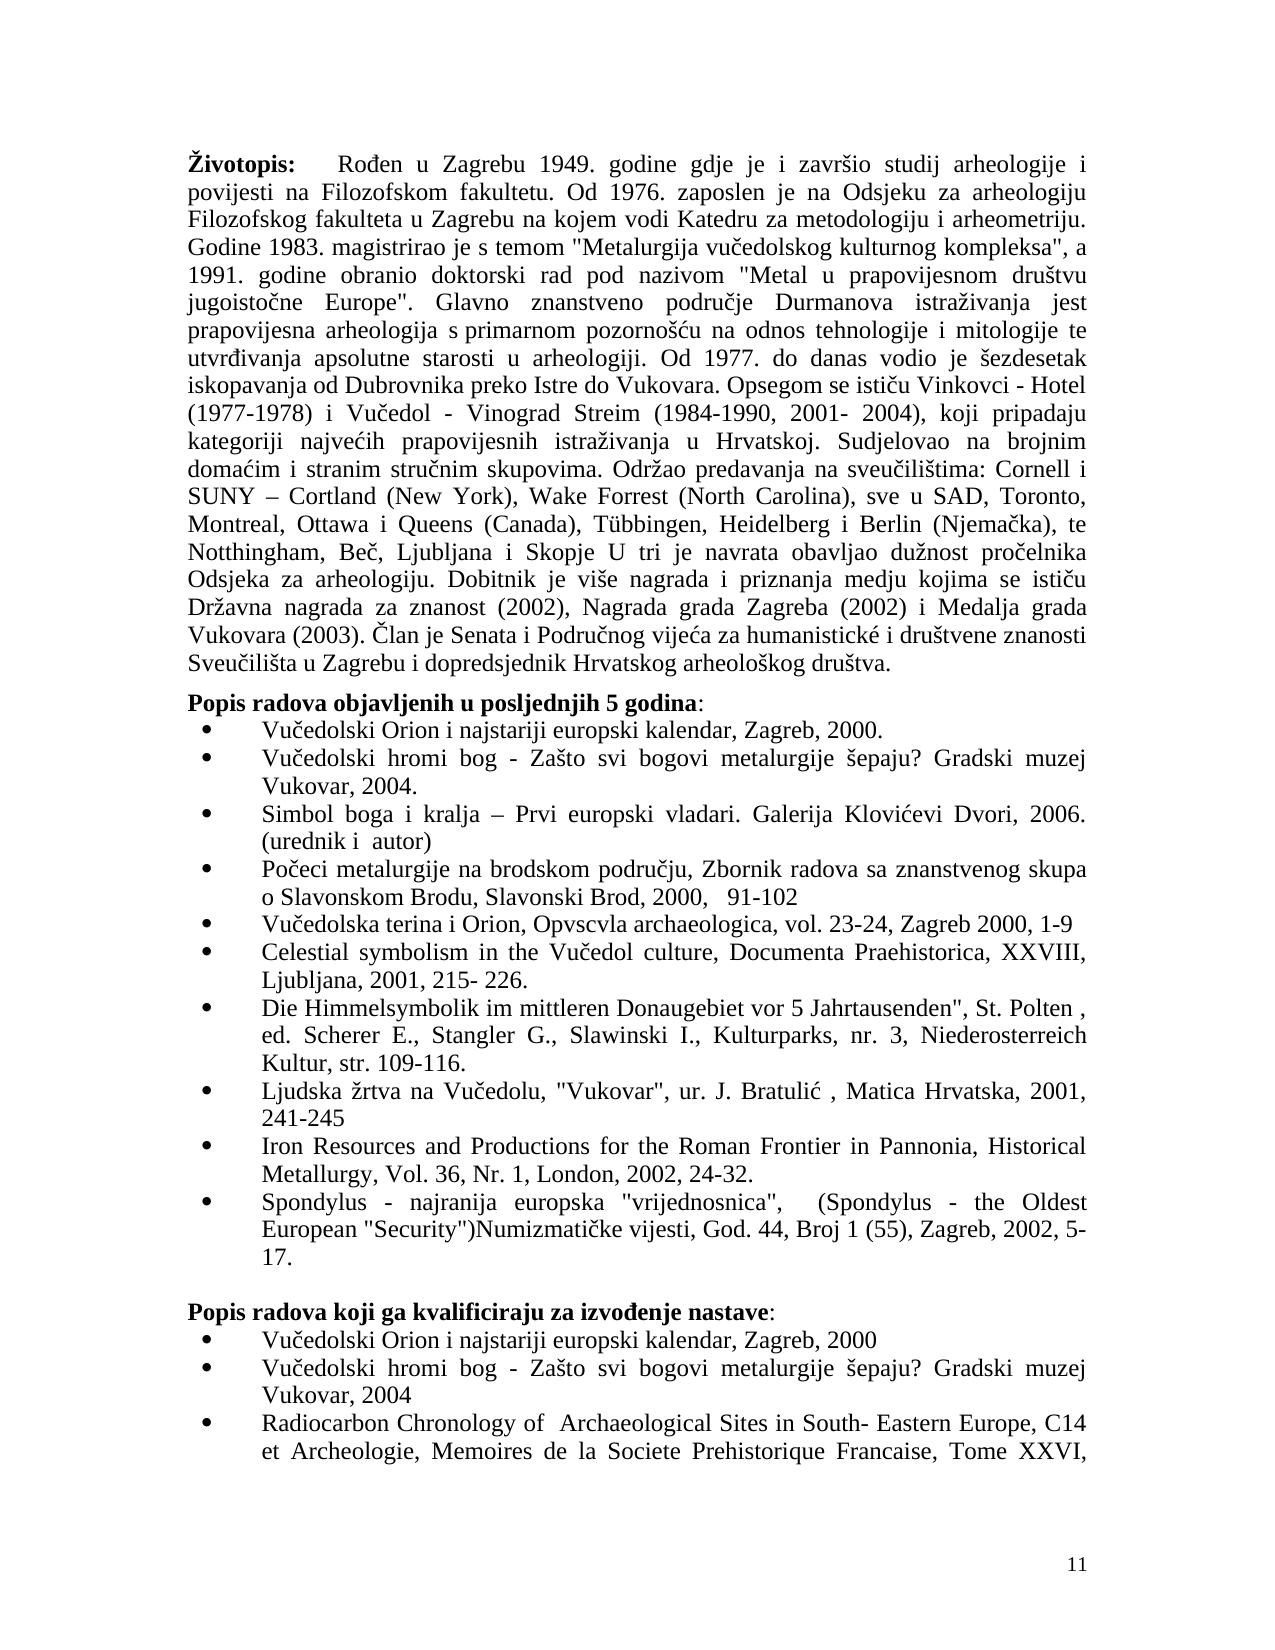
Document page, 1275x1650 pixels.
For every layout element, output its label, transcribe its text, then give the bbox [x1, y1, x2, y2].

list Iron Resources and Productions for the Roman Frontier in Pannonia, Historical Metallurgy, Vol. 36, Nr. 1, London, 2002, 24-32. [202, 1132, 1087, 1188]
text Popis radova koji ga kvalificiraju za izvođenje nastave: [187, 1298, 1087, 1326]
list Vučedolski Orion i najstariji europski kalendar, Zagreb, 2000. [202, 717, 1087, 744]
list Počeci metalurgije na brodskom području, Zbornik radova sa znanstvenog skupa o Slavonskom Brodu, Slavonski Brod, 2000, 91-102 [202, 855, 1087, 911]
list Spondylus - najranija europska "vrijednosnica", (Spondylus - the Oldest European "Security")Numizmatičke vijesti, God. 44, Broj 1 (55), Zagreb, 2002, 5-17. [202, 1188, 1087, 1271]
list Ljudska žrtva na Vučedolu, "Vukovar", ur. J. Bratulić , Matica Hrvatska, 2001, 241-245 [202, 1077, 1087, 1132]
list Simbol boga i kralja – Prvi europski vladari. Galerija Klovićevi Dvori, 2006. (urednik i autor) [202, 800, 1087, 855]
list Vučedolski hromi bog - Zašto svi bogovi metalurgije šepaju? Gradski muzej Vukovar, 2004. [202, 744, 1087, 800]
list Celestial symbolism in the Vučedol culture, Documenta Praehistorica, XXVIII, Ljubljana, 2001, 215- 226. [202, 938, 1087, 994]
text Popis radova objavljenih u posljednjih 5 godina: [187, 689, 1087, 717]
list Radiocarbon Chronology of Archaeological Sites in South- Eastern Europe, C14 et Archeologie, Memoires de la Societe Prehistorique Francaise, Tome XXVI, [202, 1409, 1087, 1465]
list Vučedolski hromi bog - Zašto svi bogovi metalurgije šepaju? Gradski muzej Vukovar, 2004 [202, 1354, 1087, 1409]
list Vučedolska terina i Orion, Opvscvla archaeologica, vol. 23-24, Zagreb 2000, 1-9 [202, 911, 1087, 938]
list Die Himmelsymbolik im mittleren Donaugebiet vor 5 Jahrtausenden", St. Polten , ed. Scherer E., Stangler G., Slawinski I., Kulturparks, nr. 3, Niederosterreich Kultur, str. 109-116. [202, 994, 1087, 1077]
text Životopis: Rođen u Zagrebu 1949. godine gdje je i završio studij arheologije i povijesti na Filozofskom fakultetu. Od 1976. zaposlen je na Odsjeku za arheologiju Filozofskog fakulteta u Zagrebu na kojem vodi Katedru za metodologiju i arheometriju. Godine 1983. magistrirao je s temom "Metalurgija vučedolskog kulturnog kompleksa", a 1991. godine obranio doktorski rad pod nazivom "Metal u prapovijesnom društvu jugoistočne Europe". Glavno znanstveno područje Durmanova istraživanja jest prapovijesna arheologija s primarnom pozornošću na odnos tehnologije i mitologije te utvrđivanja apsolutne starosti u arheologiji. Od 1977. do danas vodio je šezdesetak iskopavanja od Dubrovnika preko Istre do Vukovara. Opsegom se ističu Vinkovci - Hotel (1977-1978) i Vučedol - Vinograd Streim (1984-1990, 2001- 2004), koji pripadaju kategoriji najvećih prapovijesnih istraživanja u Hrvatskoj. Sudjelovao na brojnim domaćim i stranim stručnim skupovima. Održao predavanja na sveučilištima: Cornell i SUNY – Cortland (New York), Wake Forrest (North Carolina), sve u SAD, Toronto, Montreal, Ottawa i Queens (Canada), Tübbingen, Heidelberg i Berlin (Njemačka), te Notthingham, Beč, Ljubljana i Skopje U tri je navrata obavljao dužnost pročelnika Odsjeka za arheologiju. Dobitnik je više nagrada i priznanja medju kojima se ističu Državna nagrada za znanost (2002), Nagrada grada Zagreba (2002) i Medalja grada Vukovara (2003). Član je Senata i Područnog vijeća za humanistické i društvene znanosti Sveučilišta u Zagrebu i dopredsjednik Hrvatskog arheološkog društva. [187, 150, 1087, 676]
list Vučedolski Orion i najstariji europski kalendar, Zagreb, 2000 [202, 1326, 1087, 1354]
